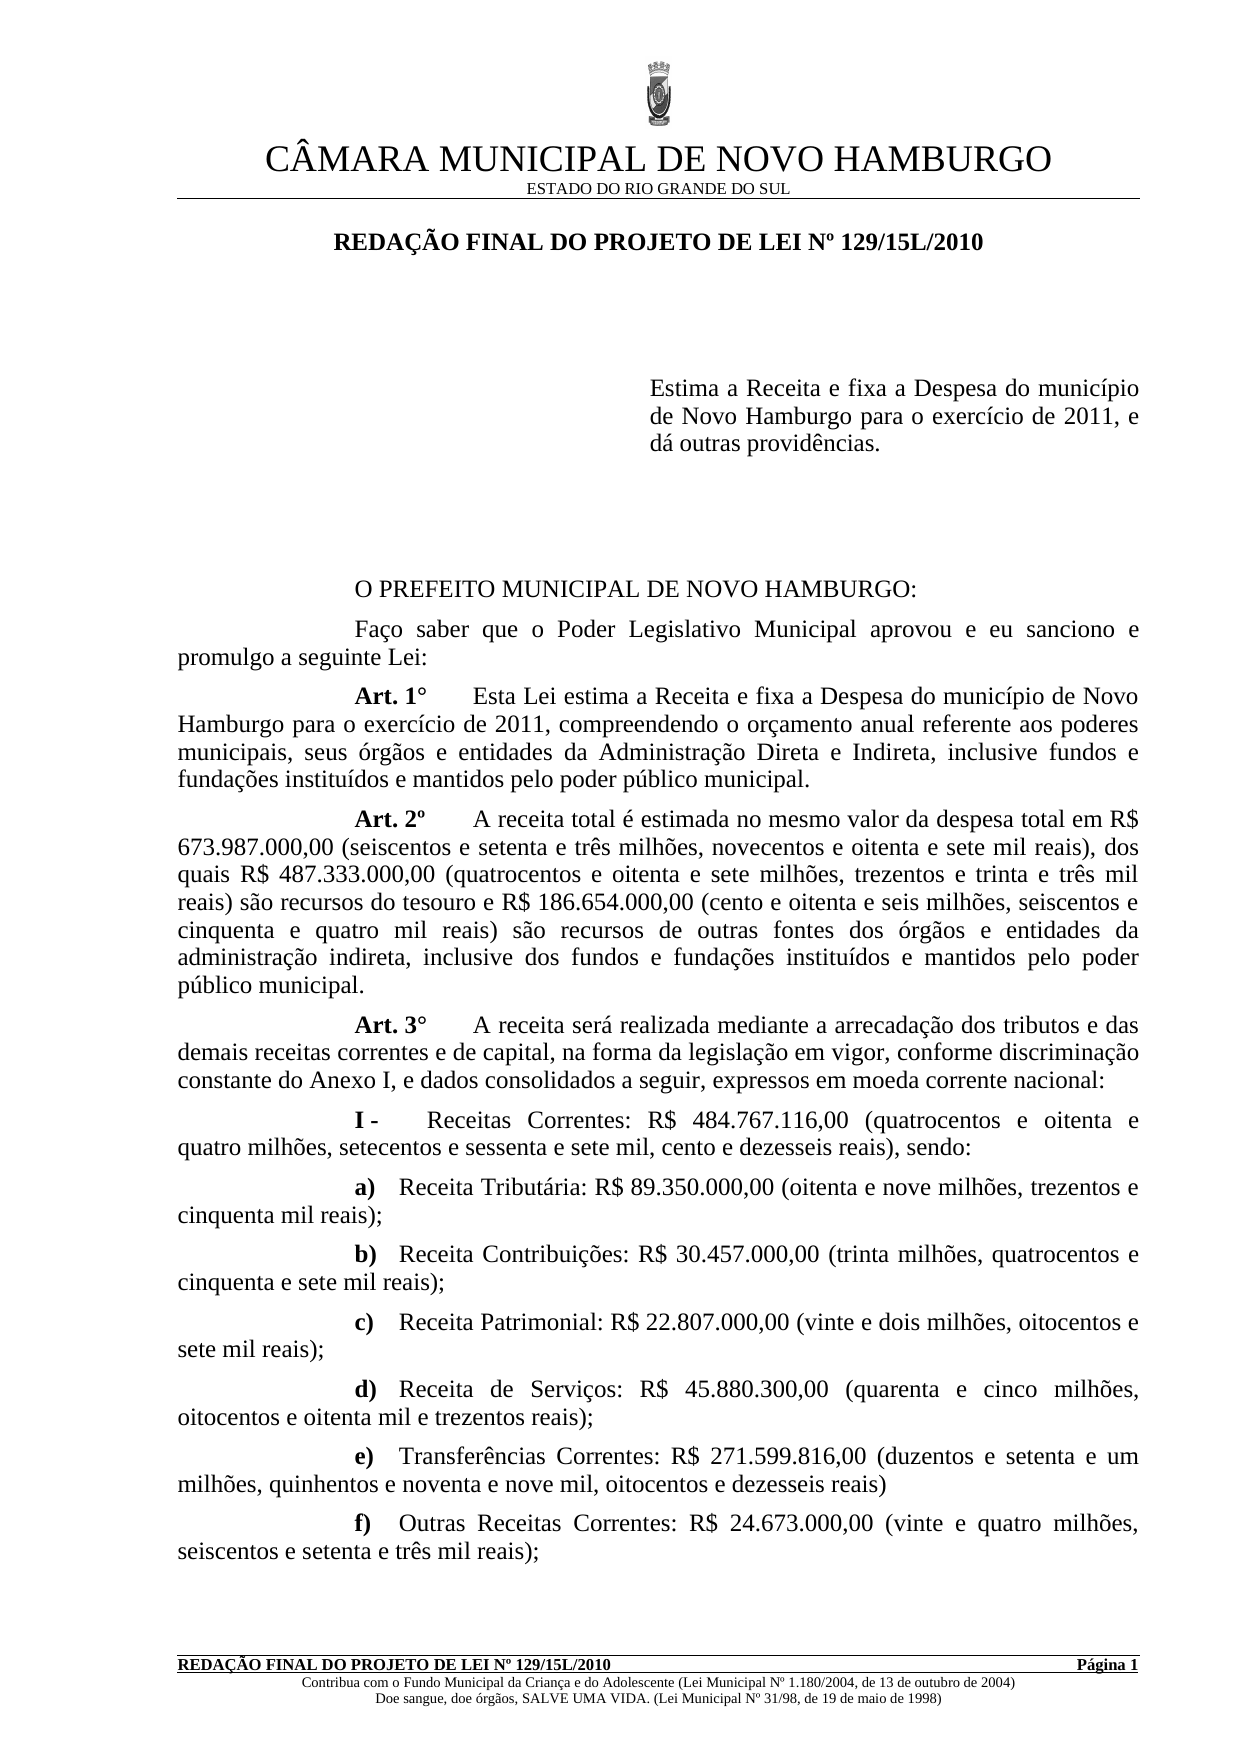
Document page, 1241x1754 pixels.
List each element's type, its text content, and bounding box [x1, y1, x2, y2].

text a) Receita Tributária: R$ 89.350.000,00 (oitenta e nove milhões, trezentos e cinquenta mil reais); [177, 1173, 1140, 1228]
text f) Outras Receitas Correntes: R$ 24.673.000,00 (vinte e quatro milhões, seiscentos e setenta e três mil reais); [177, 1509, 1140, 1565]
text Art. 3° A receita será realizada mediante a arrecadação dos tributos e das demais receitas correntes e de capital, na forma da legislação em vigor, conforme discriminação constante do Anexo I, e dados consolidados a seguir, expressos em moeda corrente nacional: [177, 1011, 1140, 1094]
text Faço saber que o Poder Legislativo Municipal aprovou e eu sanciono e promulgo a seguinte Lei: [177, 615, 1140, 670]
text Art. 2º A receita total é estimada no mesmo valor da despesa total em R$ 673.987.000,00 (seiscentos e setenta e três milhões, novecentos e oitenta e sete mil reais), dos quais R$ 487.333.000,00 (quatrocentos e oitenta e sete milhões, trezentos e trinta e três mil reais) são recursos do tesouro e R$ 186.654.000,00 (cento e oitenta e seis milhões, seiscentos e cinquenta e quatro mil reais) são recursos de outras fontes dos órgãos e entidades da administração indireta, inclusive dos fundos e fundações instituídos e mantidos pelo poder público municipal. [177, 805, 1140, 999]
text d) Receita de Serviços: R$ 45.880.300,00 (quarenta e cinco milhões, oitocentos e oitenta mil e trezentos reais); [177, 1375, 1140, 1430]
text REDAÇÃO FINAL DO PROJETO DE LEI Nº 129/15L/2010 [177, 228, 1140, 256]
text c) Receita Patrimonial: R$ 22.807.000,00 (vinte e dois milhões, oitocentos e sete mil reais); [177, 1308, 1140, 1363]
text I - Receitas Correntes: R$ 484.767.116,00 (quatrocentos e oitenta e quatro milhões, setecentos e sessenta e sete mil, cento e dezesseis reais), sendo: [177, 1106, 1140, 1161]
text e) Transferências Correntes: R$ 271.599.816,00 (duzentos e setenta e um milhões, quinhentos e noventa e nove mil, oitocentos e dezesseis reais) [177, 1442, 1140, 1498]
text Estima a Receita e fixa a Despesa do município de Novo Hamburgo para o exercício de 2011, e dá outras providências. [649, 374, 1140, 457]
text b) Receita Contribuições: R$ 30.457.000,00 (trinta milhões, quatrocentos e cinquenta e sete mil reais); [177, 1240, 1140, 1296]
text O PREFEITO MUNICIPAL DE NOVO HAMBURGO: [177, 575, 1140, 603]
text Art. 1° Esta Lei estima a Receita e fixa a Despesa do município de Novo Hamburgo para o exercício de 2011, compreendendo o orçamento anual referente aos poderes municipais, seus órgãos e entidades da Administração Direta e Indireta, inclusive fundos e fundações instituídos e mantidos pelo poder público municipal. [177, 682, 1140, 793]
